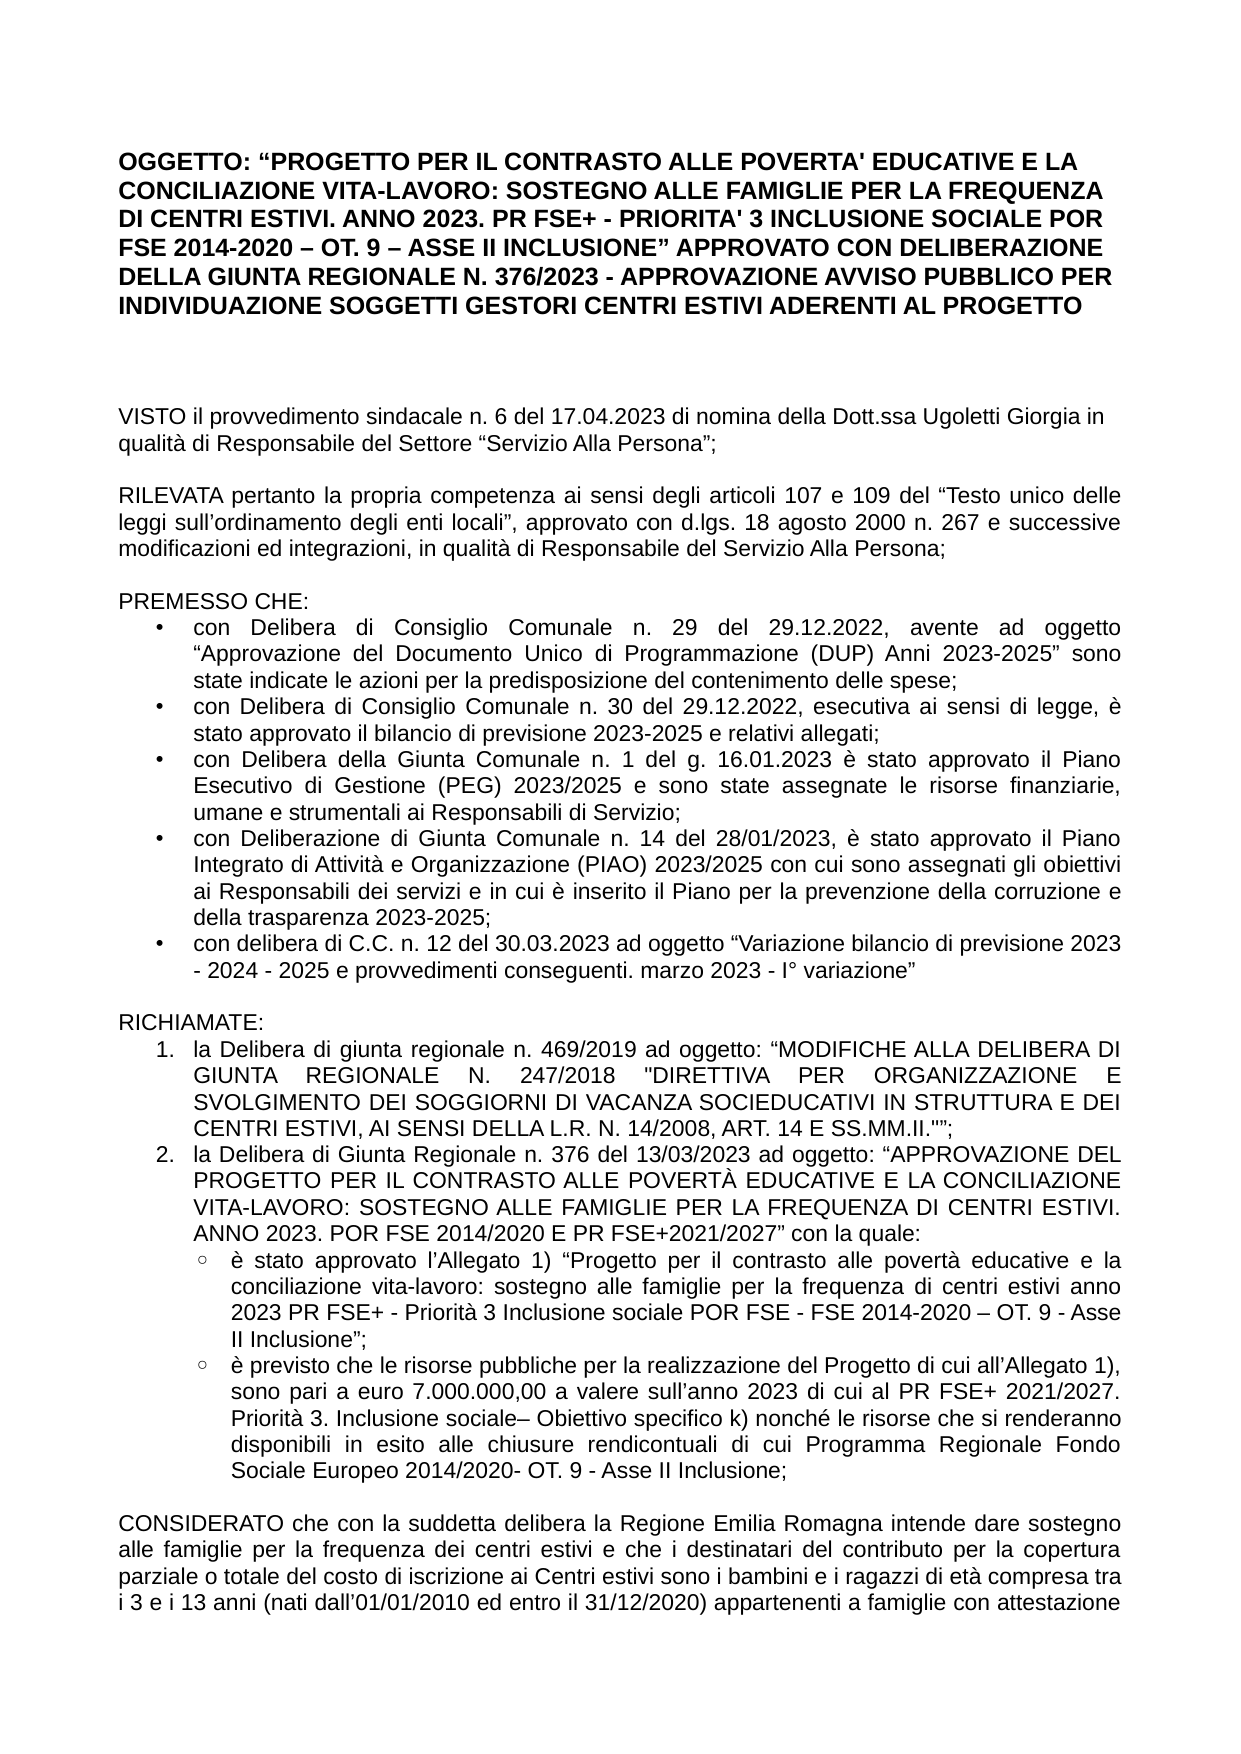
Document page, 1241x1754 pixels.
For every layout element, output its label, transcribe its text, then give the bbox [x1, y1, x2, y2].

text CONSIDERATO che con la suddetta delibera la Regione Emilia Romagna intende dare sostegno alle famiglie per la frequenza dei centri estivi e che i destinatari del contributo per la copertura parziale o totale del costo di iscrizione ai Centri estivi sono i bambini e i ragazzi di età compresa tra i 3 e i 13 anni (nati dall’01/01/2010 ed entro il 31/12/2020) appartenenti a famiglie con attestazione [118, 1510, 1122, 1616]
list la Delibera di giunta regionale n. 469/2019 ad oggetto: “MODIFICHE ALLA DELIBERA DI GIUNTA REGIONALE N. 247/2018 "DIRETTIVA PER ORGANIZZAZIONE E SVOLGIMENTO DEI SOGGIORNI DI VACANZA SOCIEDUCATIVI IN STRUTTURA E DEI CENTRI ESTIVI, AI SENSI DELLA L.R. N. 14/2008, ART. 14 E SS.MM.II."”; [156, 1036, 1122, 1141]
list con Delibera di Consiglio Comunale n. 30 del 29.12.2022, esecutiva ai sensi di legge, è stato approvato il bilancio di previsione 2023-2025 e relativi allegati; [156, 693, 1122, 746]
text PREMESSO CHE: [118, 588, 1122, 614]
list la Delibera di Giunta Regionale n. 376 del 13/03/2023 ad oggetto: “APPROVAZIONE DEL PROGETTO PER IL CONTRASTO ALLE POVERTÀ EDUCATIVE E LA CONCILIAZIONE VITA-LAVORO: SOSTEGNO ALLE FAMIGLIE PER LA FREQUENZA DI CENTRI ESTIVI. ANNO 2023. POR FSE 2014/2020 E PR FSE+2021/2027” con la quale: [156, 1141, 1122, 1247]
list con Delibera di Consiglio Comunale n. 29 del 29.12.2022, avente ad oggetto “Approvazione del Documento Unico di Programmazione (DUP) Anni 2023-2025” sono state indicate le azioni per la predisposizione del contenimento delle spese; [156, 614, 1122, 693]
text RILEVATA pertanto la propria competenza ai sensi degli articoli 107 e 109 del “Testo unico delle leggi sull’ordinamento degli enti locali”, approvato con d.lgs. 18 agosto 2000 n. 267 e successive modificazioni ed integrazioni, in qualità di Responsabile del Servizio Alla Persona; [118, 482, 1122, 561]
list è stato approvato l’Allegato 1) “Progetto per il contrasto alle povertà educative e la conciliazione vita-lavoro: sostegno alle famiglie per la frequenza di centri estivi anno 2023 PR FSE+ - Priorità 3 Inclusione sociale POR FSE - FSE 2014-2020 – OT. 9 - Asse II Inclusione”; [193, 1247, 1122, 1352]
text VISTO il provvedimento sindacale n. 6 del 17.04.2023 di nomina della Dott.ssa Ugoletti Giorgia in qualità di Responsabile del Settore “Servizio Alla Persona”; [118, 377, 1122, 456]
list con Delibera della Giunta Comunale n. 1 del g. 16.01.2023 è stato approvato il Piano Esecutivo di Gestione (PEG) 2023/2025 e sono state assegnate le risorse finanziarie, umane e strumentali ai Responsabili di Servizio; [156, 746, 1122, 825]
list con Deliberazione di Giunta Comunale n. 14 del 28/01/2023, è stato approvato il Piano Integrato di Attività e Organizzazione (PIAO) 2023/2025 con cui sono assegnati gli obiettivi ai Responsabili dei servizi e in cui è inserito il Piano per la prevenzione della corruzione e della trasparenza 2023-2025; [156, 825, 1122, 930]
list con delibera di C.C. n. 12 del 30.03.2023 ad oggetto “Variazione bilancio di previsione 2023 - 2024 - 2025 e provvedimenti conseguenti. marzo 2023 - I° variazione” [156, 930, 1122, 983]
text OGGETTO: “PROGETTO PER IL CONTRASTO ALLE POVERTA' EDUCATIVE E LA CONCILIAZIONE VITA-LAVORO: SOSTEGNO ALLE FAMIGLIE PER LA FREQUENZA DI CENTRI ESTIVI. ANNO 2023. PR FSE+ - PRIORITA' 3 INCLUSIONE SOCIALE POR FSE 2014-2020 – OT. 9 – ASSE II INCLUSIONE” APPROVATO CON DELIBERAZIONE DELLA GIUNTA REGIONALE N. 376/2023 - APPROVAZIONE AVVISO PUBBLICO PER INDIVIDUAZIONE SOGGETTI GESTORI CENTRI ESTIVI ADERENTI AL PROGETTO [118, 147, 1122, 319]
text RICHIAMATE: [118, 1009, 1122, 1036]
list è previsto che le risorse pubbliche per la realizzazione del Progetto di cui all’Allegato 1), sono pari a euro 7.000.000,00 a valere sull’anno 2023 di cui al PR FSE+ 2021/2027. Priorità 3. Inclusione sociale– Obiettivo specifico k) nonché le risorse che si renderanno disponibili in esito alle chiusure rendicontuali di cui Programma Regionale Fondo Sociale Europeo 2014/2020- OT. 9 - Asse II Inclusione; [193, 1352, 1122, 1484]
